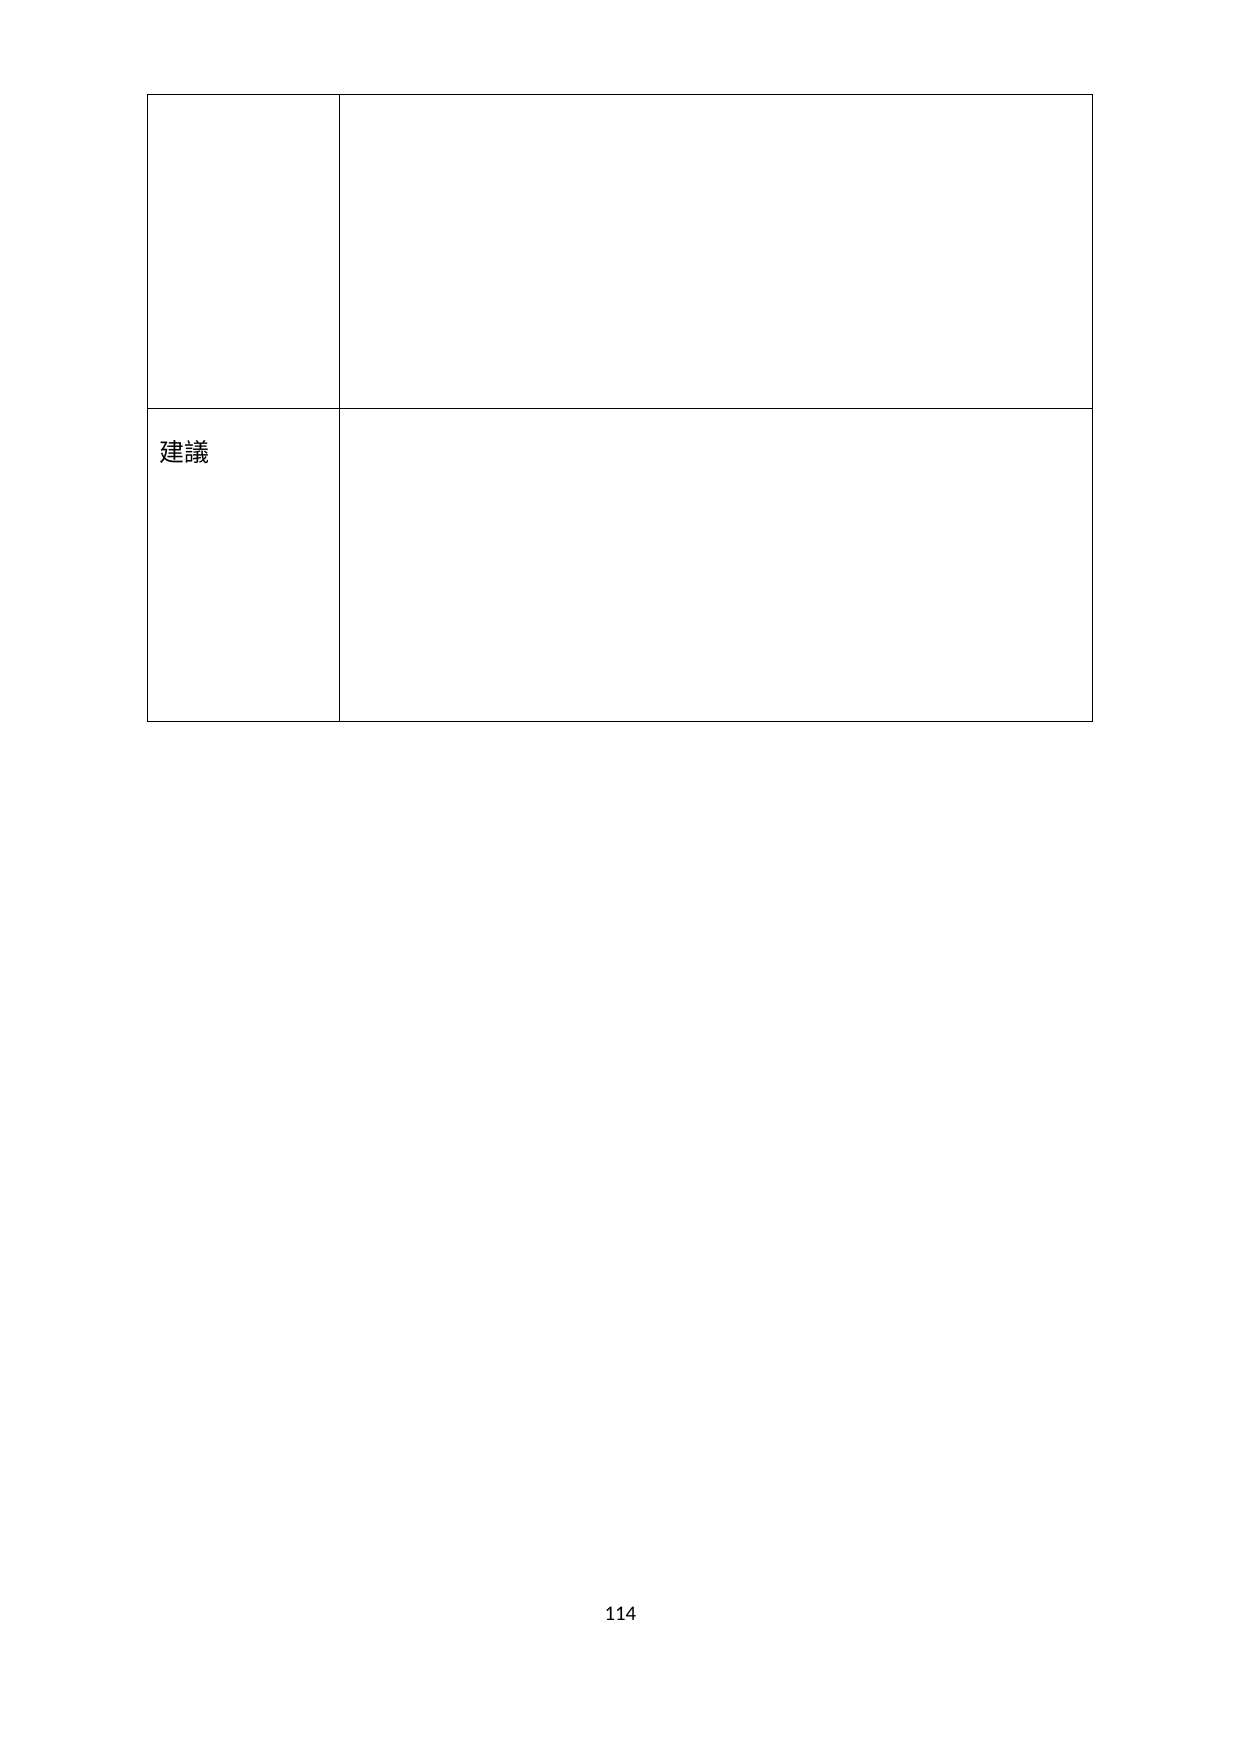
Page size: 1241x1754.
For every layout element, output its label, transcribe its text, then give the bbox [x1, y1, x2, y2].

table_cell [340, 409, 1092, 721]
table_cell 建議 [148, 409, 339, 721]
table_cell [340, 95, 1092, 408]
table_cell [148, 95, 339, 408]
